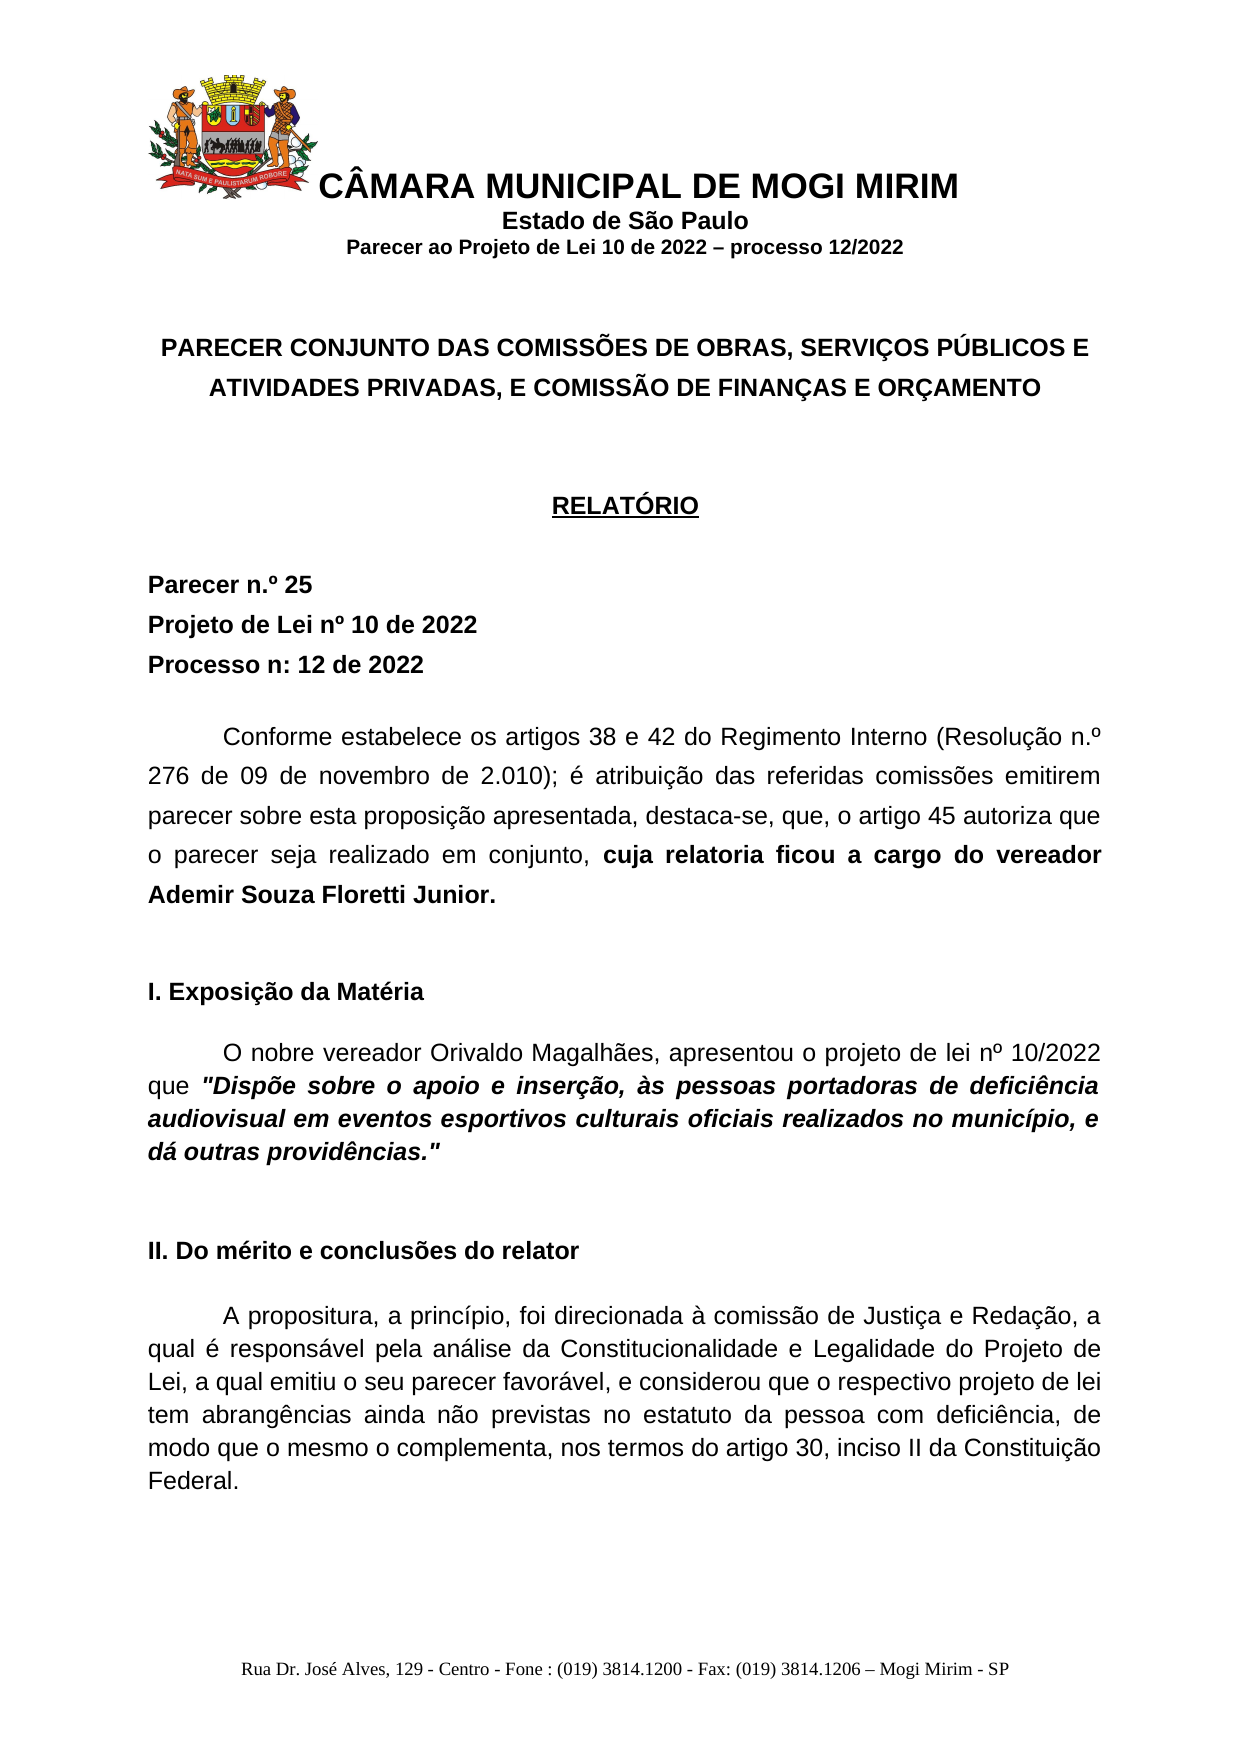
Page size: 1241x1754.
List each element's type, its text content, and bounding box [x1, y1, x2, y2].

text Projeto de Lei nº 10 de 2022 [148, 599, 1103, 639]
text I. Exposição da Matéria [148, 977, 1103, 1006]
text Processo n: 12 de 2022 [148, 639, 1103, 678]
text Parecer n.º 25 [148, 560, 1103, 599]
text PARECER CONJUNTO DAS COMISSÕES DE OBRAS, SERVIÇOS PÚBLICOS E ATIVIDADES PRIVADAS, E COMISSÃO DE FINANÇAS E ORÇAMENTO [148, 322, 1103, 401]
picture [147, 75, 318, 199]
text A propositura, a princípio, foi direcionada à comissão de Justiça e Redação, a qual é responsável pela análise da Constitucionalidade e Legalidade do Projeto de Lei, a qual emitiu o seu parecer favorável, e considerou que o respectivo projeto de lei tem abrangências ainda não previstas no estatuto da pessoa com deficiência, de modo que o mesmo o complementa, nos termos do artigo 30, inciso II da Constituição Federal. [148, 1301, 1103, 1495]
text Conforme estabelece os artigos 38 e 42 do Regimento Interno (Resolução n.º 276 de 09 de novembro de 2.010); é atribuição das referidas comissões emitirem parecer sobre esta proposição apresentada, destaca-se, que, o artigo 45 autoriza que o parecer seja realizado em conjunto, cuja relatoria ficou a cargo do vereador Ademir Souza Floretti Junior. [148, 711, 1103, 909]
text II. Do mérito e conclusões do relator [148, 1236, 1103, 1265]
text RELATÓRIO [148, 481, 1103, 520]
text O nobre vereador Orivaldo Magalhães, apresentou o projeto de lei nº 10/2022 que "Dispõe sobre o apoio e inserção, às pessoas portadoras de deficiência audiovisual em eventos esportivos culturais oficiais realizados no município, e dá outras providências." [148, 1038, 1103, 1166]
